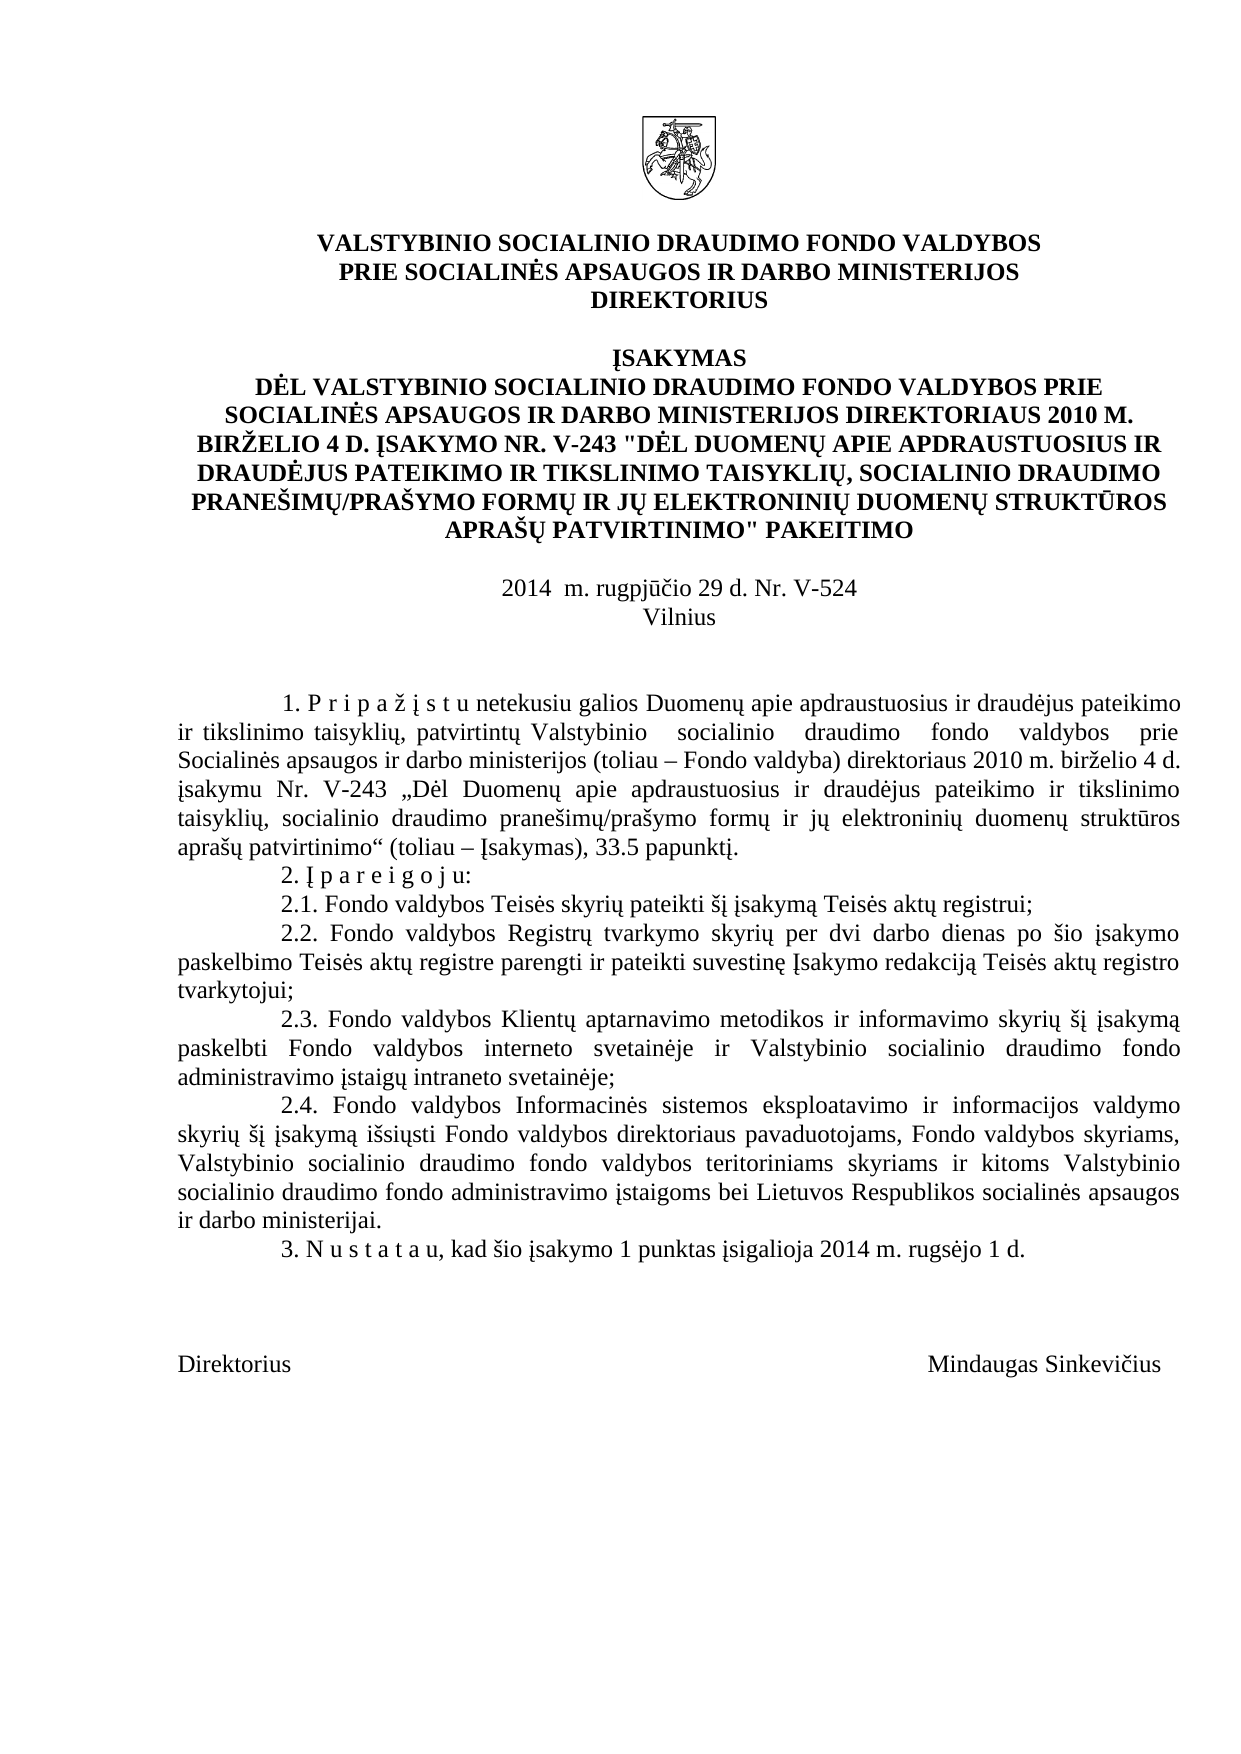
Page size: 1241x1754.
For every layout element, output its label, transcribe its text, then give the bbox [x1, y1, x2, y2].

text 2. Į p a r e i g o j u: [177, 861, 1181, 889]
text Vilnius [177, 602, 1181, 631]
text 3. N u s t a t a u, kad šio įsakymo 1 punktas įsigalioja 2014 m. rugsėjo 1 d. [177, 1234, 1181, 1263]
text PRIE SOCIALINĖS APSAUGOS IR DARBO MINISTERIJOS [177, 257, 1181, 286]
text 2014 m. rugpjūčio 29 d. Nr. V-524 [177, 573, 1181, 602]
text 2.4. Fondo valdybos Informacinės sistemos eksploatavimo ir informacijos valdymo skyrių šį įsakymą išsiųsti Fondo valdybos direktoriaus pavaduotojams, Fondo valdybos skyriams, Valstybinio socialinio draudimo fondo valdybos teritoriniams skyriams ir kitoms Valstybinio socialinio draudimo fondo administravimo įstaigoms bei Lietuvos Respublikos socialinės apsaugos ir darbo ministerijai. [177, 1091, 1181, 1234]
text ĮSAKYMAS [177, 343, 1181, 372]
text 2.1. Fondo valdybos Teisės skyrių pateikti šį įsakymą Teisės aktų registrui; [177, 889, 1181, 918]
text 2.3. Fondo valdybos Klientų aptarnavimo metodikos ir informavimo skyrių šį įsakymą paskelbti Fondo valdybos interneto svetainėje ir Valstybinio socialinio draudimo fondo administravimo įstaigų intraneto svetainėje; [177, 1004, 1181, 1091]
text Direktorius Mindaugas Sinkevičius [177, 1349, 1181, 1378]
text 1. P r i p a ž į s t u netekusiu galios Duomenų apie apdraustuosius ir draudėjus pateikimo ir tikslinimo taisyklių, patvirtintų Valstybinio socialinio draudimo fondo valdybos prie Socialinės apsaugos ir darbo ministerijos (toliau – Fondo valdyba) direktoriaus 2010 m. birželio 4 d. įsakymu Nr. V-243 „Dėl Duomenų apie apdraustuosius ir draudėjus pateikimo ir tikslinimo taisyklių, socialinio draudimo pranešimų/prašymo formų ir jų elektroninių duomenų struktūros aprašų patvirtinimo“ (toliau – Įsakymas), 33.5 papunktį. [177, 688, 1181, 861]
text DIREKTORIUS [177, 286, 1181, 314]
text VALSTYBINIO SOCIALINIO DRAUDIMO FONDO VALDYBOS [177, 228, 1181, 257]
text 2.2. Fondo valdybos Registrų tvarkymo skyrių per dvi darbo dienas po šio įsakymo paskelbimo Teisės aktų registre parengti ir pateikti suvestinę Įsakymo redakciją Teisės aktų registro tvarkytojui; [177, 918, 1181, 1004]
text Dėl Valstybinio socialinio draudimo fondo valdybos prie Socialinės apsaugos ir darbo ministerijos direktoriaus 2010 m. birželio 4 d. įsakymo Nr. V-243 "Dėl duomenų apie apdraustuosius ir draudėjus pateikimo ir tikslinimo taisyklių, socialinio draudimo pranešimų/prašymo formų ir jų elektroninių duomenų struktūros aprašų patvirtinimo" pakeitimo [177, 372, 1181, 544]
